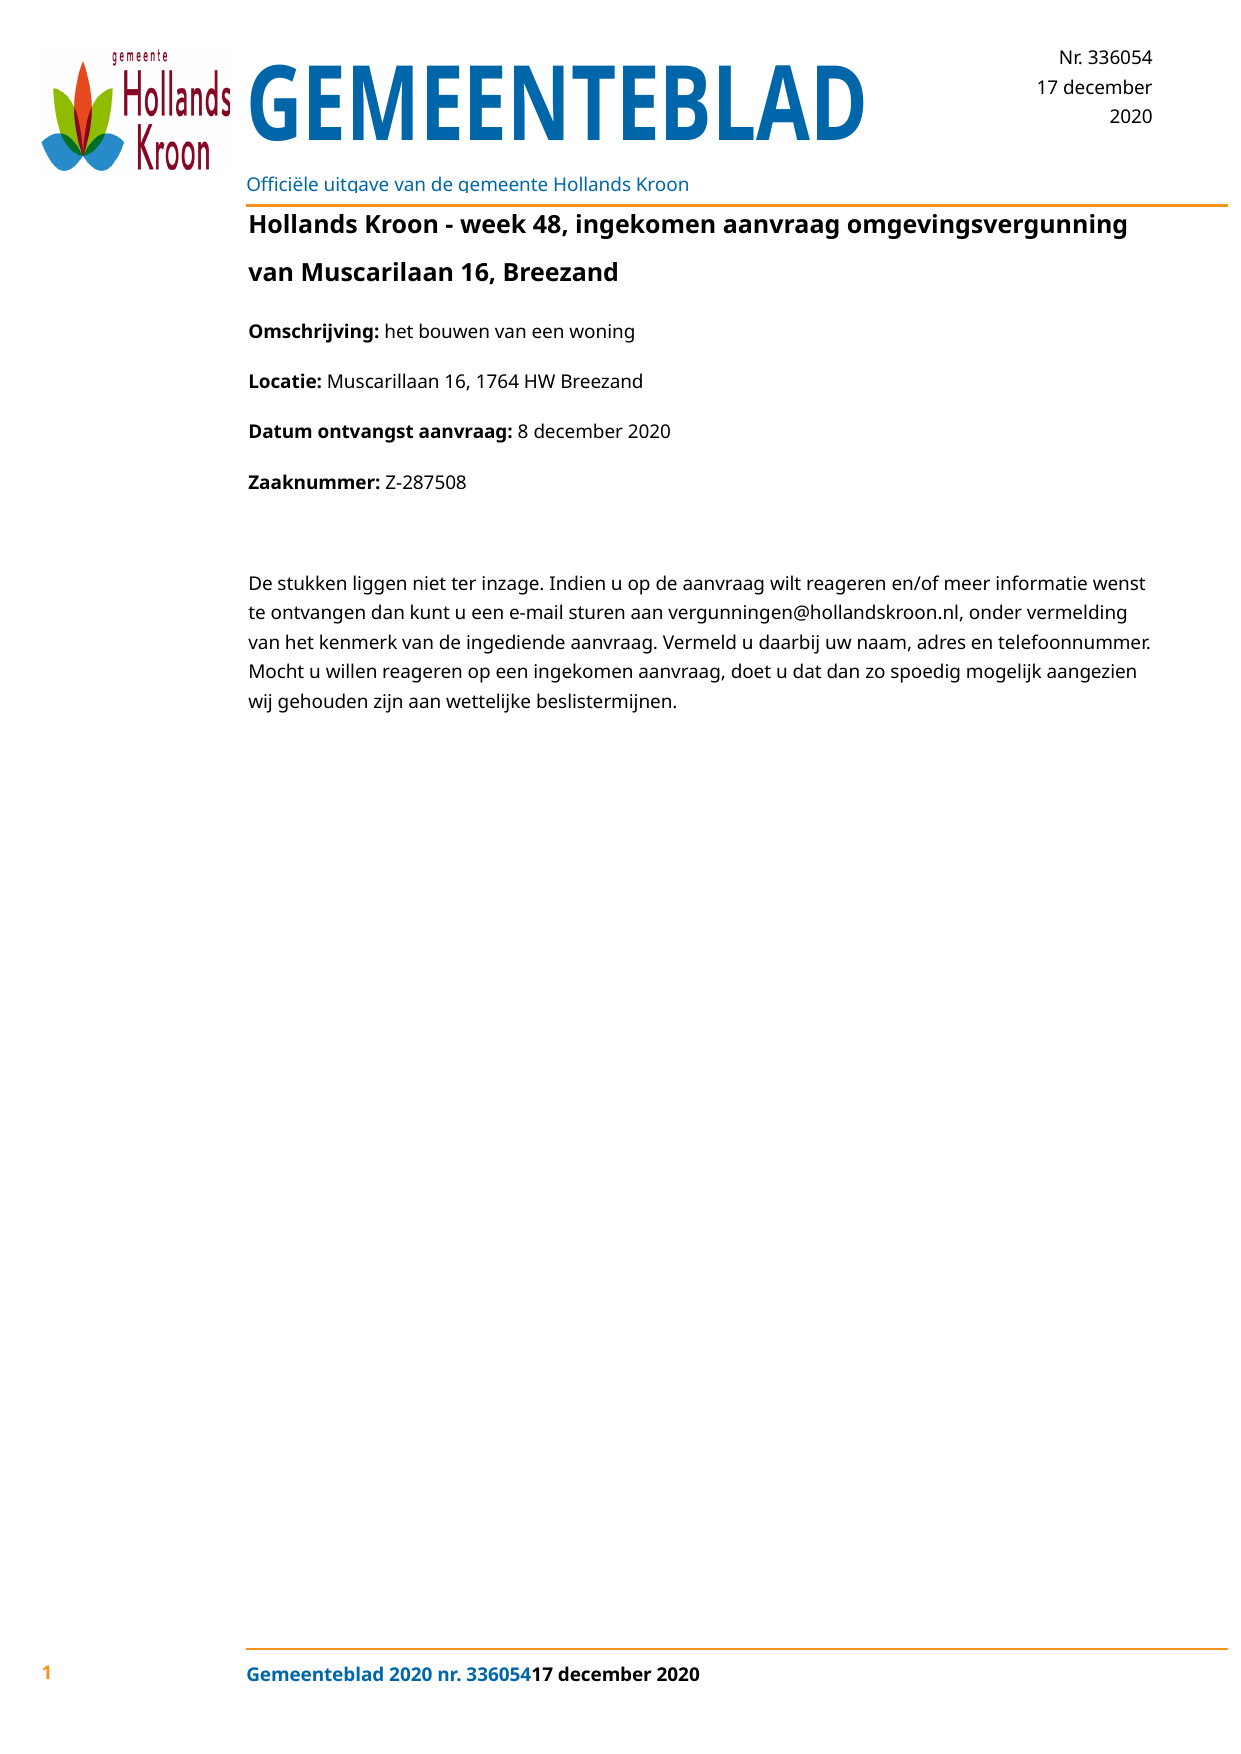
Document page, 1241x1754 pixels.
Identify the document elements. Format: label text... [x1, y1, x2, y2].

text Omschrijving: het bouwen van een woning [248, 318, 1152, 344]
picture [41, 47, 231, 172]
text Locatie: Muscarillaan 16, 1764 HW Breezand [248, 368, 1152, 394]
text Zaaknummer: Z-287508 [248, 469, 1152, 495]
text De stukken liggen niet ter inzage. Indien u op de aanvraag wilt reageren en/of meer informatie wenst te ontvangen dan kunt u een e-mail sturen aan vergunningen@hollandskroon.nl, onder vermelding van het kenmerk van de ingediende aanvraag. Vermeld u daarbij uw naam, adres en telefoonnummer. Mocht u willen reageren op een ingekomen aanvraag, doet u dat dan zo spoedig mogelijk aangezien wij gehouden zijn aan wettelijke beslistermijnen. [248, 570, 1152, 714]
text Hollands Kroon - week 48, ingekomen aanvraag omgevingsvergunning van Muscarilaan 16, Breezand [248, 207, 1152, 288]
text Datum ontvangst aanvraag: 8 december 2020 [248, 419, 1152, 444]
